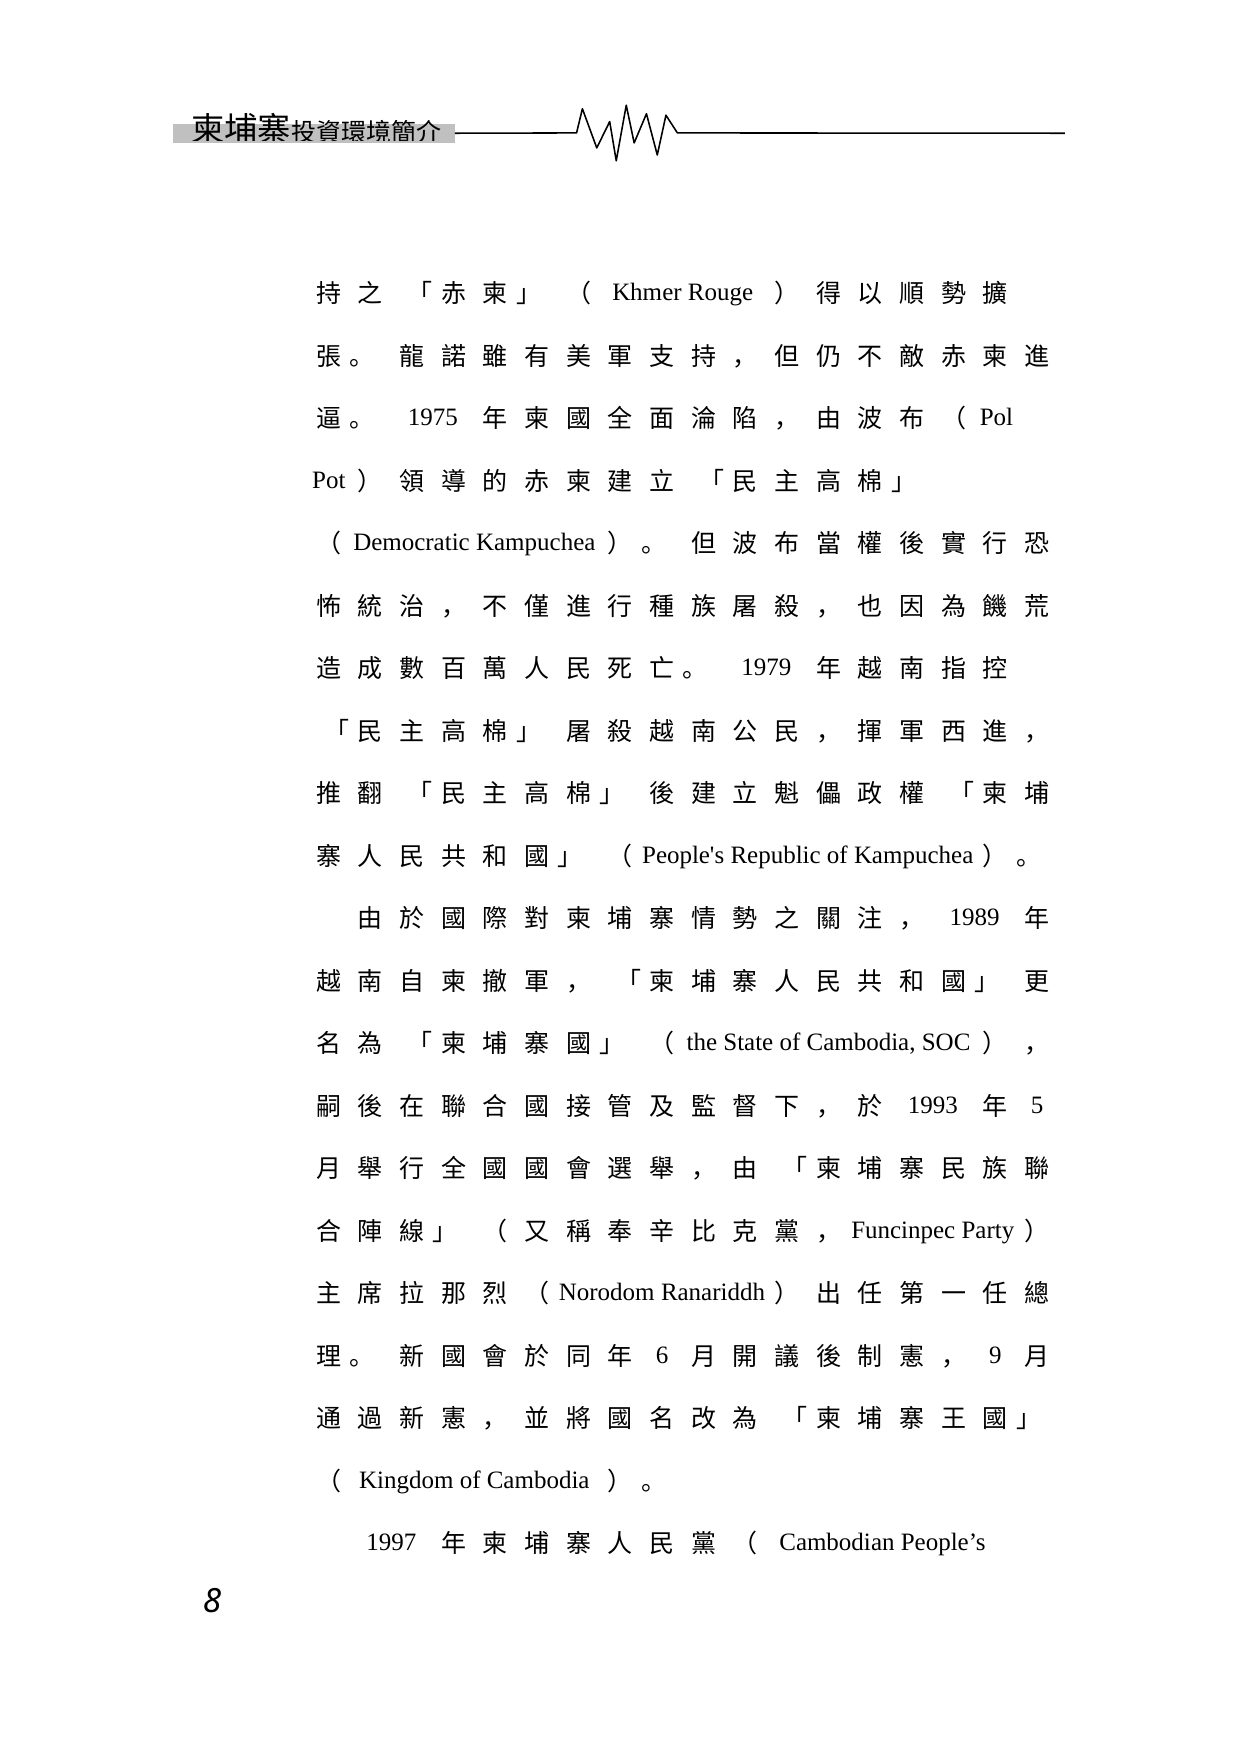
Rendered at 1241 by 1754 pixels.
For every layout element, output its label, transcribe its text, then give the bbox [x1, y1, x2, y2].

text 由於國際對柬埔寨情勢之關注，1989年越南自柬撤軍，「柬埔寨人民共和國」更名為「柬埔寨國」（the State of Cambodia, SOC），嗣後在聯合國接管及監督下，於1993年5月舉行全國國會選舉，由「柬埔寨民族聯合陣線」（又稱奉辛比克黨，Funcinpec Party）主席拉那烈（Norodom Ranariddh）出任第一任總理。新國會於同年6月開議後制憲，9月通過新憲，並將國名改為「柬埔寨王國」（Kingdom of Cambodia）。 [281, 875, 1058, 1500]
text 持之「赤柬」（Khmer Rouge）得以順勢擴張。龍諾雖有美軍支持，但仍不敵赤柬進逼。1975年柬國全面淪陷，由波布（Pol Pot）領導的赤柬建立「民主高棉」（Democratic Kampuchea）。但波布當權後實行恐怖統治，不僅進行種族屠殺，也因為饑荒造成數百萬人民死亡。1979年越南指控「民主高棉」屠殺越南公民，揮軍西進，推翻「民主高棉」後建立魁儡政權「柬埔寨人民共和國」（People's Republic of Kampuchea）。 [281, 250, 1058, 875]
text 1997年柬埔寨人民黨（Cambodian People’s [281, 1500, 1058, 1563]
